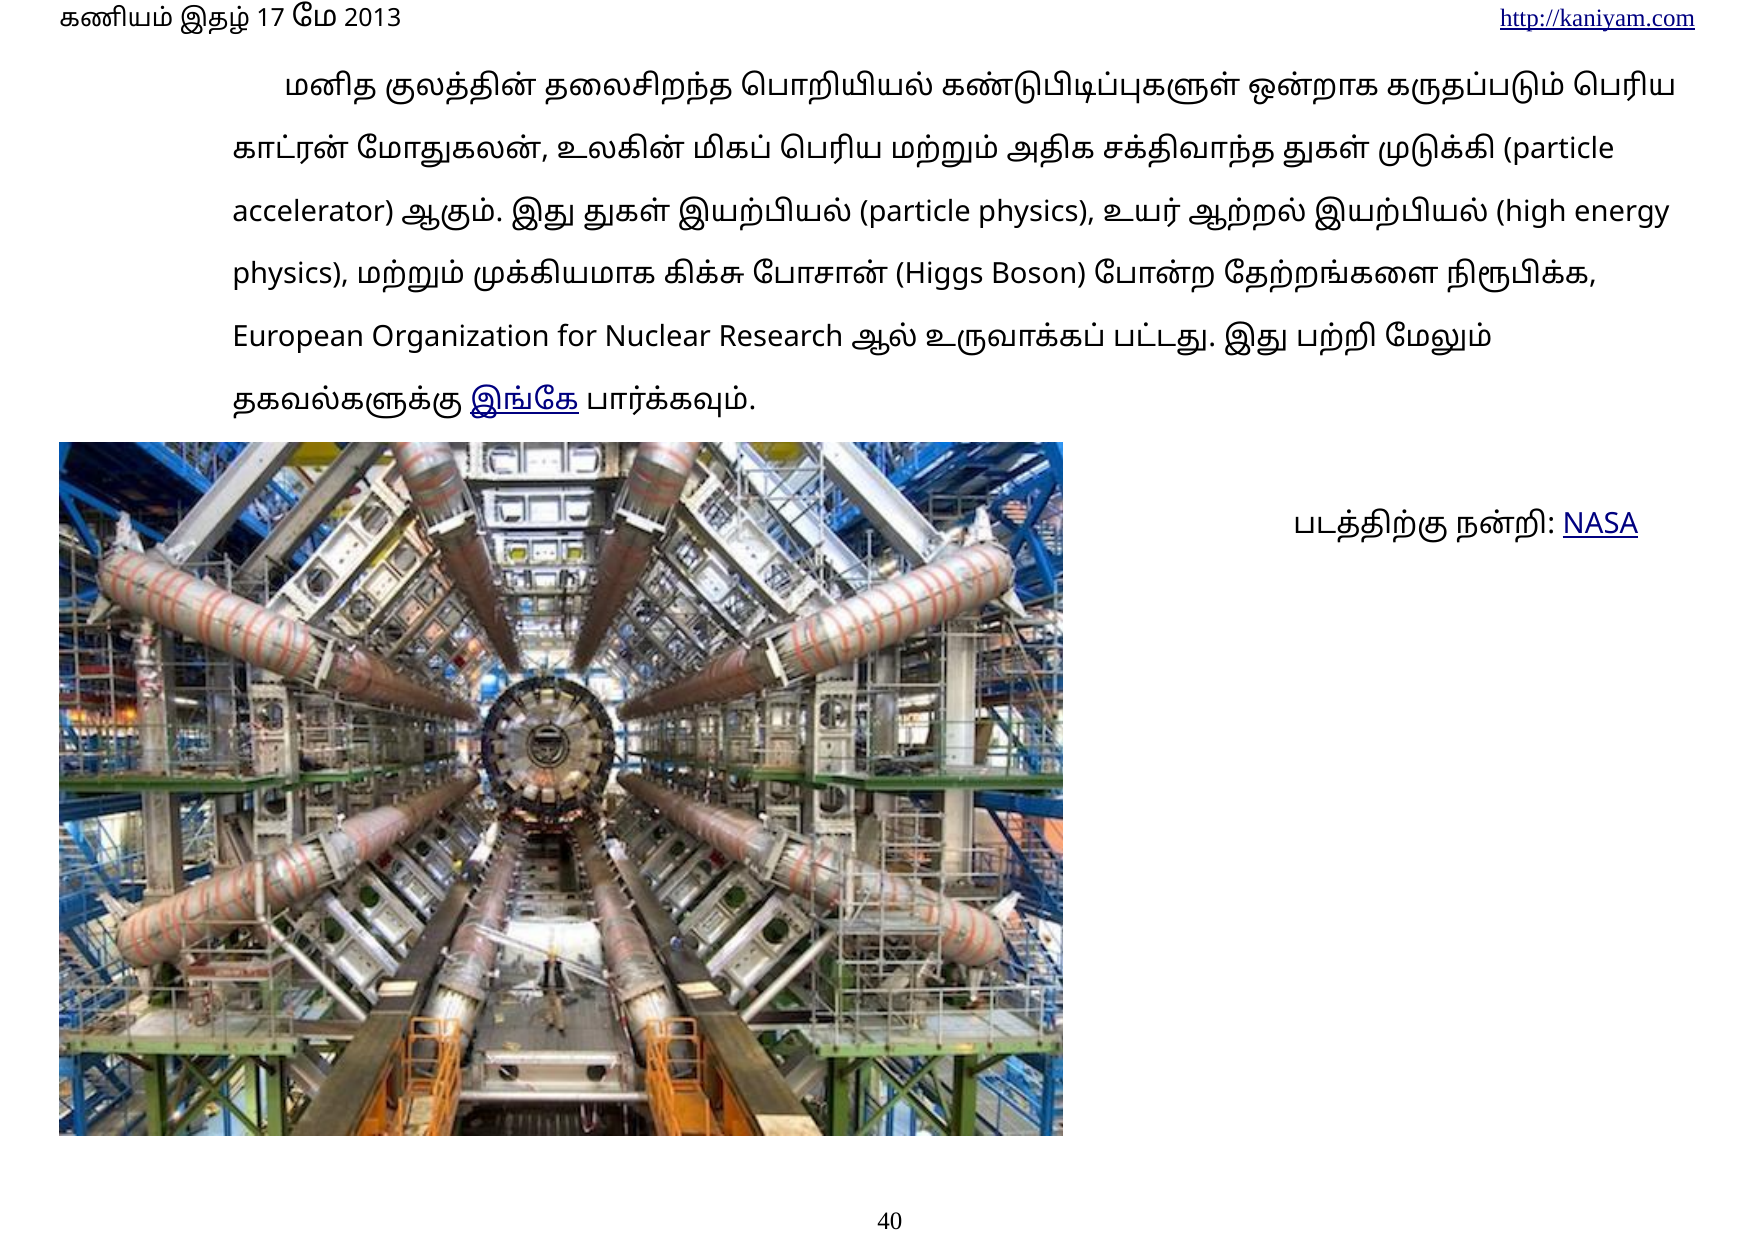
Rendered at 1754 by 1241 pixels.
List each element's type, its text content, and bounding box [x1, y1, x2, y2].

picture [59, 442, 1063, 1136]
text மனித குலத்தின் தலைசிறந்த பொறியியல் கண்டுபிடிப்புகளுள் ஒன்றாக கருதப்படும் பெரிய காட்ரன் மோதுகலன், உலகின் மிகப் பெரிய மற்றும் அதிக சக்திவாந்த துகள் முடுக்கி (particle accelerator) ஆகும். இது துகள் இயற்பியல் (particle physics), உயர் ஆற்றல் இயற்பியல் (high energy physics), மற்றும் முக்கியமாக கிக்சு போசான் (Higgs Boson) போன்ற தேற்றங்களை நிரூபிக்க, European Organization for Nuclear Research ஆல் உருவாக்கப் பட்டது. இது பற்றி மேலும் தகவல்களுக்கு இங்கே பார்க்கவும். [232, 64, 1695, 421]
text படத்திற்கு நன்றி: NASA [1063, 502, 1695, 545]
